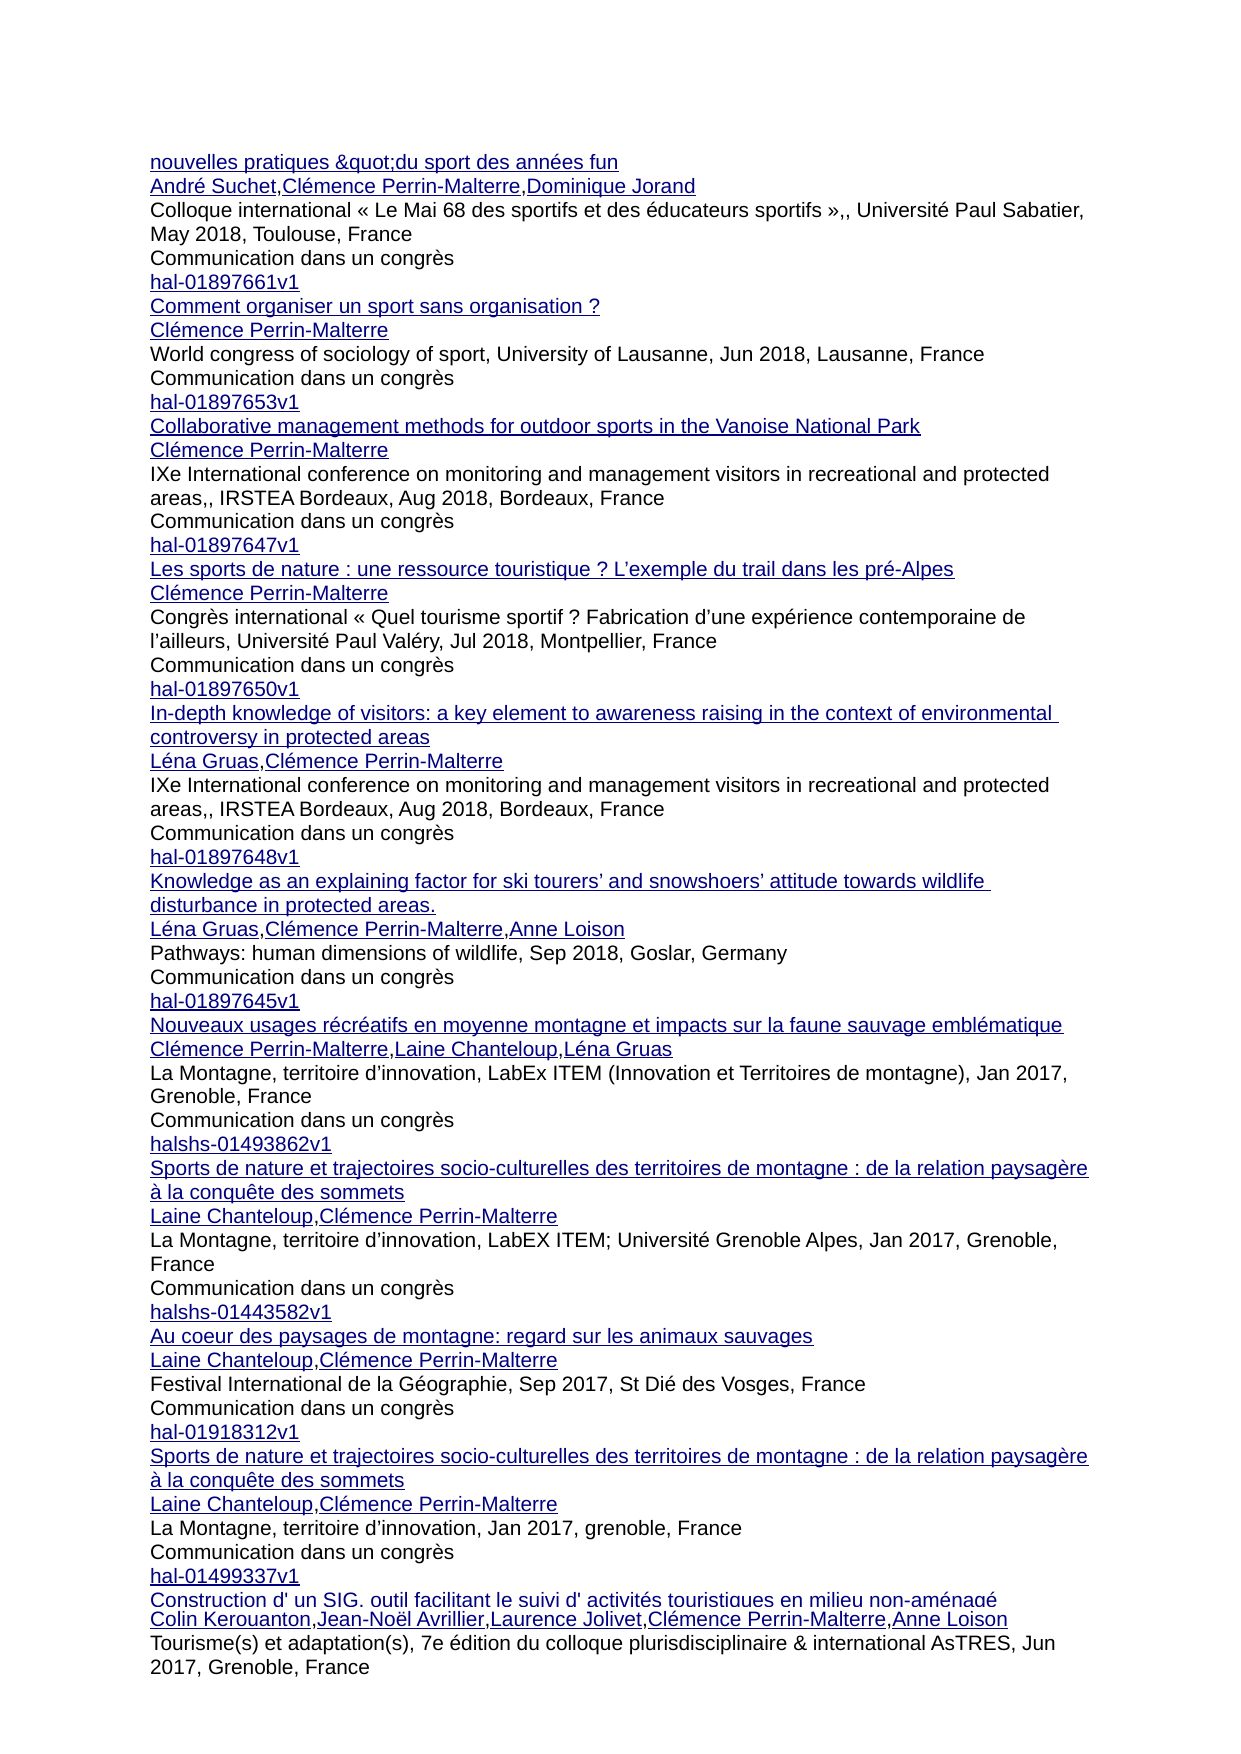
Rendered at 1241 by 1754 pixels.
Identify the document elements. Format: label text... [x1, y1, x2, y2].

table_cell In-depth knowledge of visitors: a key element to awareness raising in the context of environmental controversy in protected areas Léna Gruas,Clémence Perrin-Malterre IXe International conference on monitoring and management visitors in recreational and protected areas,, IRSTEA Bordeaux, Aug 2018, Bordeaux, France Communication dans un congrès hal-01897648v1 [150, 701, 1090, 869]
table_cell Nouveaux usages récréatifs en moyenne montagne et impacts sur la faune sauvage emblématique Clémence Perrin-Malterre,Laine Chanteloup,Léna Gruas La Montagne, territoire d’innovation, LabEx ITEM (Innovation et Territoires de montagne), Jan 2017, Grenoble, France Communication dans un congrès halshs-01493862v1 [150, 1013, 1090, 1156]
table_cell Le parapente et le canyoning : Acteurs et organisation de deux processus d'institutionnalisation de nouvelles pratiques &quot;du sport des années fun André Suchet,Clémence Perrin-Malterre,Dominique Jorand Colloque international « Le Mai 68 des sportifs et des éducateurs sportifs »,, Université Paul Sabatier, May 2018, Toulouse, France Communication dans un congrès hal-01897661v1 [150, 150, 1090, 294]
table_cell Sports de nature et trajectoires socio-culturelles des territoires de montagne : de la relation paysagère à la conquête des sommets Laine Chanteloup,Clémence Perrin-Malterre La Montagne, territoire d’innovation, Jan 2017, grenoble, France Communication dans un congrès hal-01499337v1 [150, 1444, 1090, 1587]
table_cell Au coeur des paysages de montagne: regard sur les animaux sauvages Laine Chanteloup,Clémence Perrin-Malterre Festival International de la Géographie, Sep 2017, St Dié des Vosges, France Communication dans un congrès hal-01918312v1 [150, 1324, 1090, 1444]
table_cell Construction d' un SIG, outil facilitant le suivi d' activités touristiques en milieu non-aménagé Colin Kerouanton,Jean-Noël Avrillier,Laurence Jolivet,Clémence Perrin-Malterre,Anne Loison Tourisme(s) et adaptation(s), 7e édition du colloque plurisdisciplinaire & international AsTRES, Jun 2017, Grenoble, France [150, 1588, 1090, 1679]
table_cell Collaborative management methods for outdoor sports in the Vanoise National Park Clémence Perrin-Malterre IXe International conference on monitoring and management visitors in recreational and protected areas,, IRSTEA Bordeaux, Aug 2018, Bordeaux, France Communication dans un congrès hal-01897647v1 [150, 414, 1090, 557]
table_cell Sports de nature et trajectoires socio-culturelles des territoires de montagne : de la relation paysagère à la conquête des sommets Laine Chanteloup,Clémence Perrin-Malterre La Montagne, territoire d’innovation, LabEX ITEM; Université Grenoble Alpes, Jan 2017, Grenoble, France Communication dans un congrès halshs-01443582v1 [150, 1156, 1090, 1324]
table_cell Comment organiser un sport sans organisation ? Clémence Perrin-Malterre World congress of sociology of sport, University of Lausanne, Jun 2018, Lausanne, France Communication dans un congrès hal-01897653v1 [150, 294, 1090, 413]
table_cell Les sports de nature : une ressource touristique ? L’exemple du trail dans les pré-Alpes Clémence Perrin-Malterre Congrès international « Quel tourisme sportif ? Fabrication d’une expérience contemporaine de l’ailleurs, Université Paul Valéry, Jul 2018, Montpellier, France Communication dans un congrès hal-01897650v1 [150, 557, 1090, 701]
table_cell Knowledge as an explaining factor for ski tourers’ and snowshoers’ attitude towards wildlife disturbance in protected areas. Léna Gruas,Clémence Perrin-Malterre,Anne Loison Pathways: human dimensions of wildlife, Sep 2018, Goslar, Germany Communication dans un congrès hal-01897645v1 [150, 869, 1090, 1012]
